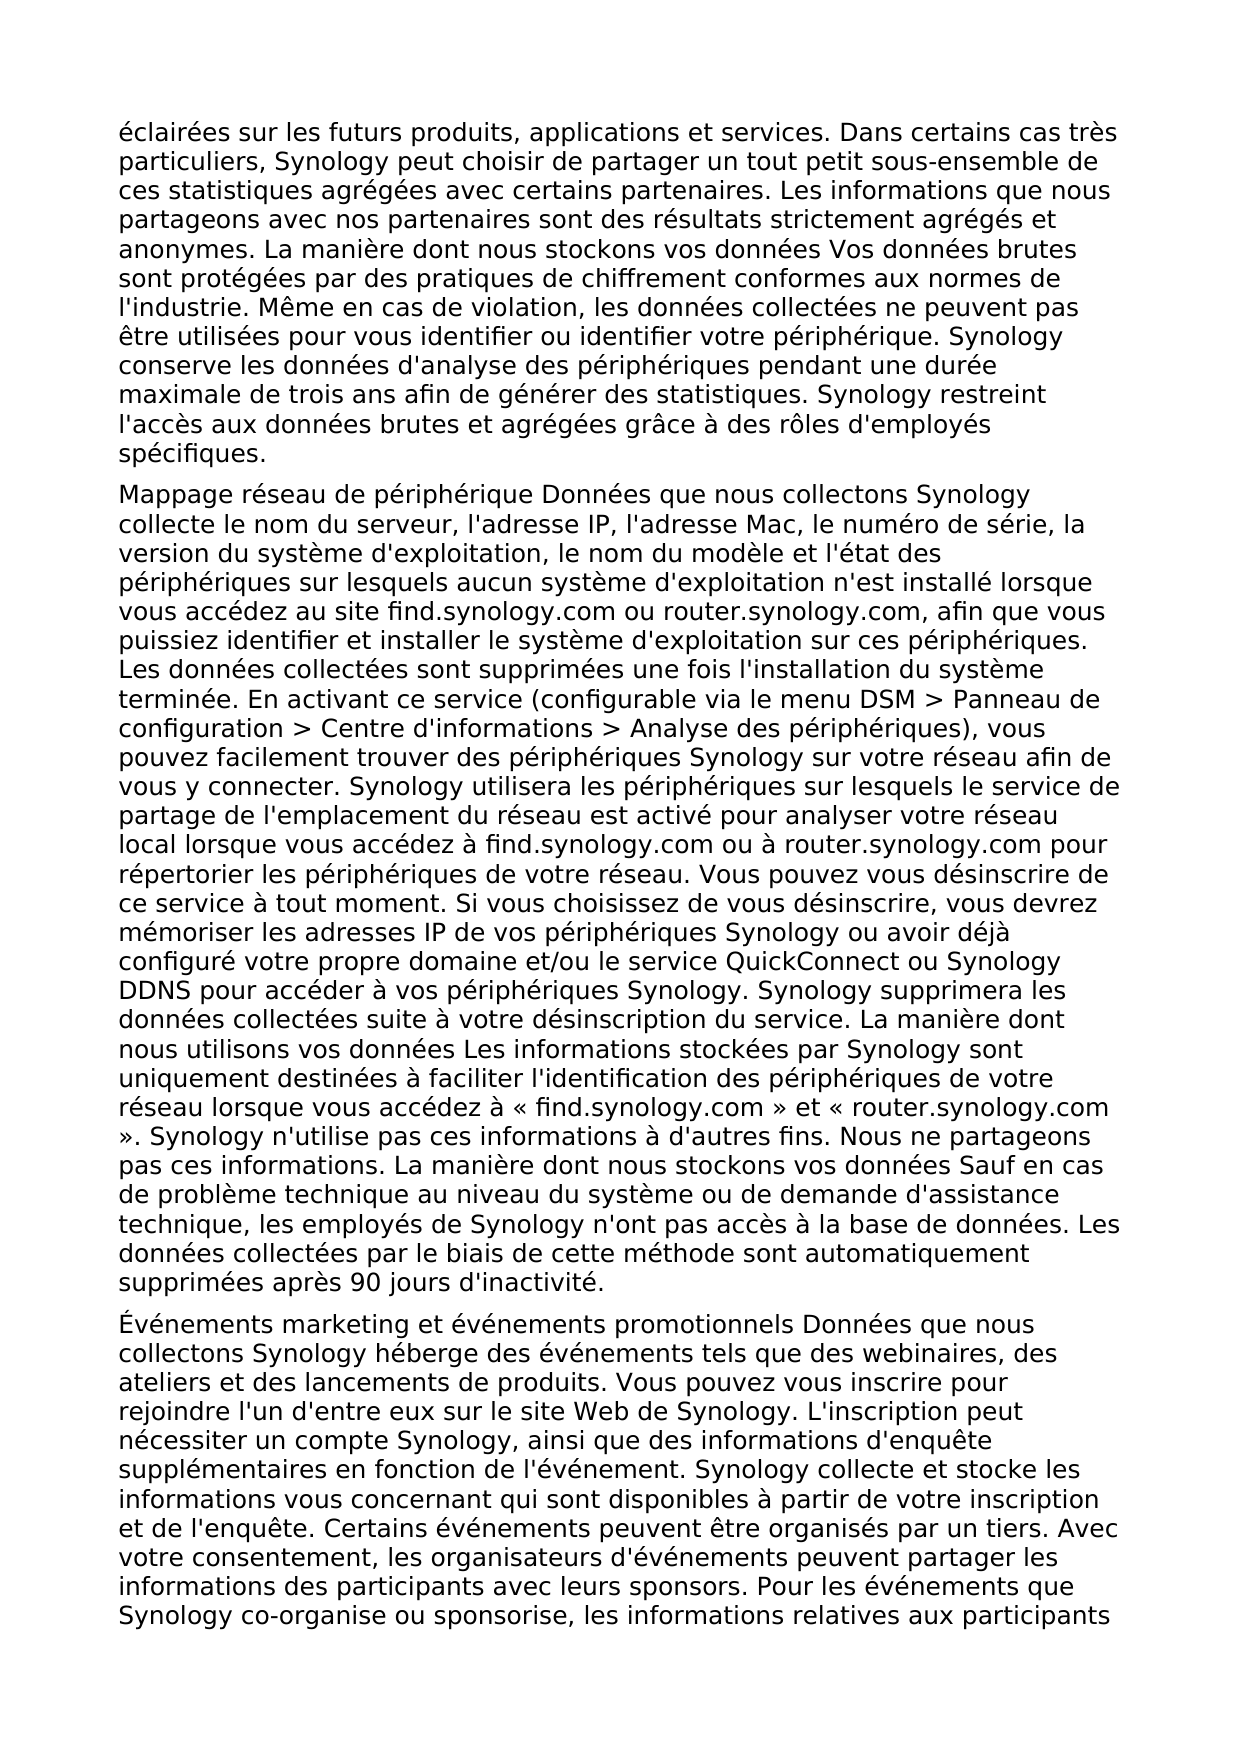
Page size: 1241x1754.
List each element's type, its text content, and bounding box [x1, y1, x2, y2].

text Mappage réseau de périphérique Données que nous collectons Synology collecte le nom du serveur, l'adresse IP, l'adresse Mac, le numéro de série, la version du système d'exploitation, le nom du modèle et l'état des périphériques sur lesquels aucun système d'exploitation n'est installé lorsque vous accédez au site find.synology.com ou router.synology.com, afin que vous puissiez identifier et installer le système d'exploitation sur ces périphériques. Les données collectées sont supprimées une fois l'installation du système terminée. En activant ce service (configurable via le menu DSM > Panneau de configuration > Centre d'informations > Analyse des périphériques), vous pouvez facilement trouver des périphériques Synology sur votre réseau afin de vous y connecter. Synology utilisera les périphériques sur lesquels le service de partage de l'emplacement du réseau est activé pour analyser votre réseau local lorsque vous accédez à find.synology.com ou à router.synology.com pour répertorier les périphériques de votre réseau. Vous pouvez vous désinscrire de ce service à tout moment. Si vous choisissez de vous désinscrire, vous devrez mémoriser les adresses IP de vos périphériques Synology ou avoir déjà configuré votre propre domaine et/ou le service QuickConnect ou Synology DDNS pour accéder à vos périphériques Synology. Synology supprimera les données collectées suite à votre désinscription du service. La manière dont nous utilisons vos données Les informations stockées par Synology sont uniquement destinées à faciliter l'identification des périphériques de votre réseau lorsque vous accédez à « find.synology.com » et « router.synology.com ». Synology n'utilise pas ces informations à d'autres fins. Nous ne partageons pas ces informations. La manière dont nous stockons vos données Sauf en cas de problème technique au niveau du système ou de demande d'assistance technique, les employés de Synology n'ont pas accès à la base de données. Les données collectées par le biais de cette méthode sont automatiquement supprimées après 90 jours d'inactivité. [118, 481, 1122, 1297]
text éclairées sur les futurs produits, applications et services. Dans certains cas très particuliers, Synology peut choisir de partager un tout petit sous-ensemble de ces statistiques agrégées avec certains partenaires. Les informations que nous partageons avec nos partenaires sont des résultats strictement agrégés et anonymes. La manière dont nous stockons vos données Vos données brutes sont protégées par des pratiques de chiffrement conformes aux normes de l'industrie. Même en cas de violation, les données collectées ne peuvent pas être utilisées pour vous identifier ou identifier votre périphérique. Synology conserve les données d'analyse des périphériques pendant une durée maximale de trois ans afin de générer des statistiques. Synology restreint l'accès aux données brutes et agrégées grâce à des rôles d'employés spécifiques. [118, 118, 1122, 468]
text Événements marketing et événements promotionnels Données que nous collectons Synology héberge des événements tels que des webinaires, des ateliers et des lancements de produits. Vous pouvez vous inscrire pour rejoindre l'un d'entre eux sur le site Web de Synology. L'inscription peut nécessiter un compte Synology, ainsi que des informations d'enquête supplémentaires en fonction de l'événement. Synology collecte et stocke les informations vous concernant qui sont disponibles à partir de votre inscription et de l'enquête. Certains événements peuvent être organisés par un tiers. Avec votre consentement, les organisateurs d'événements peuvent partager les informations des participants avec leurs sponsors. Pour les événements que Synology co-organise ou sponsorise, les informations relatives aux participants [118, 1310, 1122, 1631]
